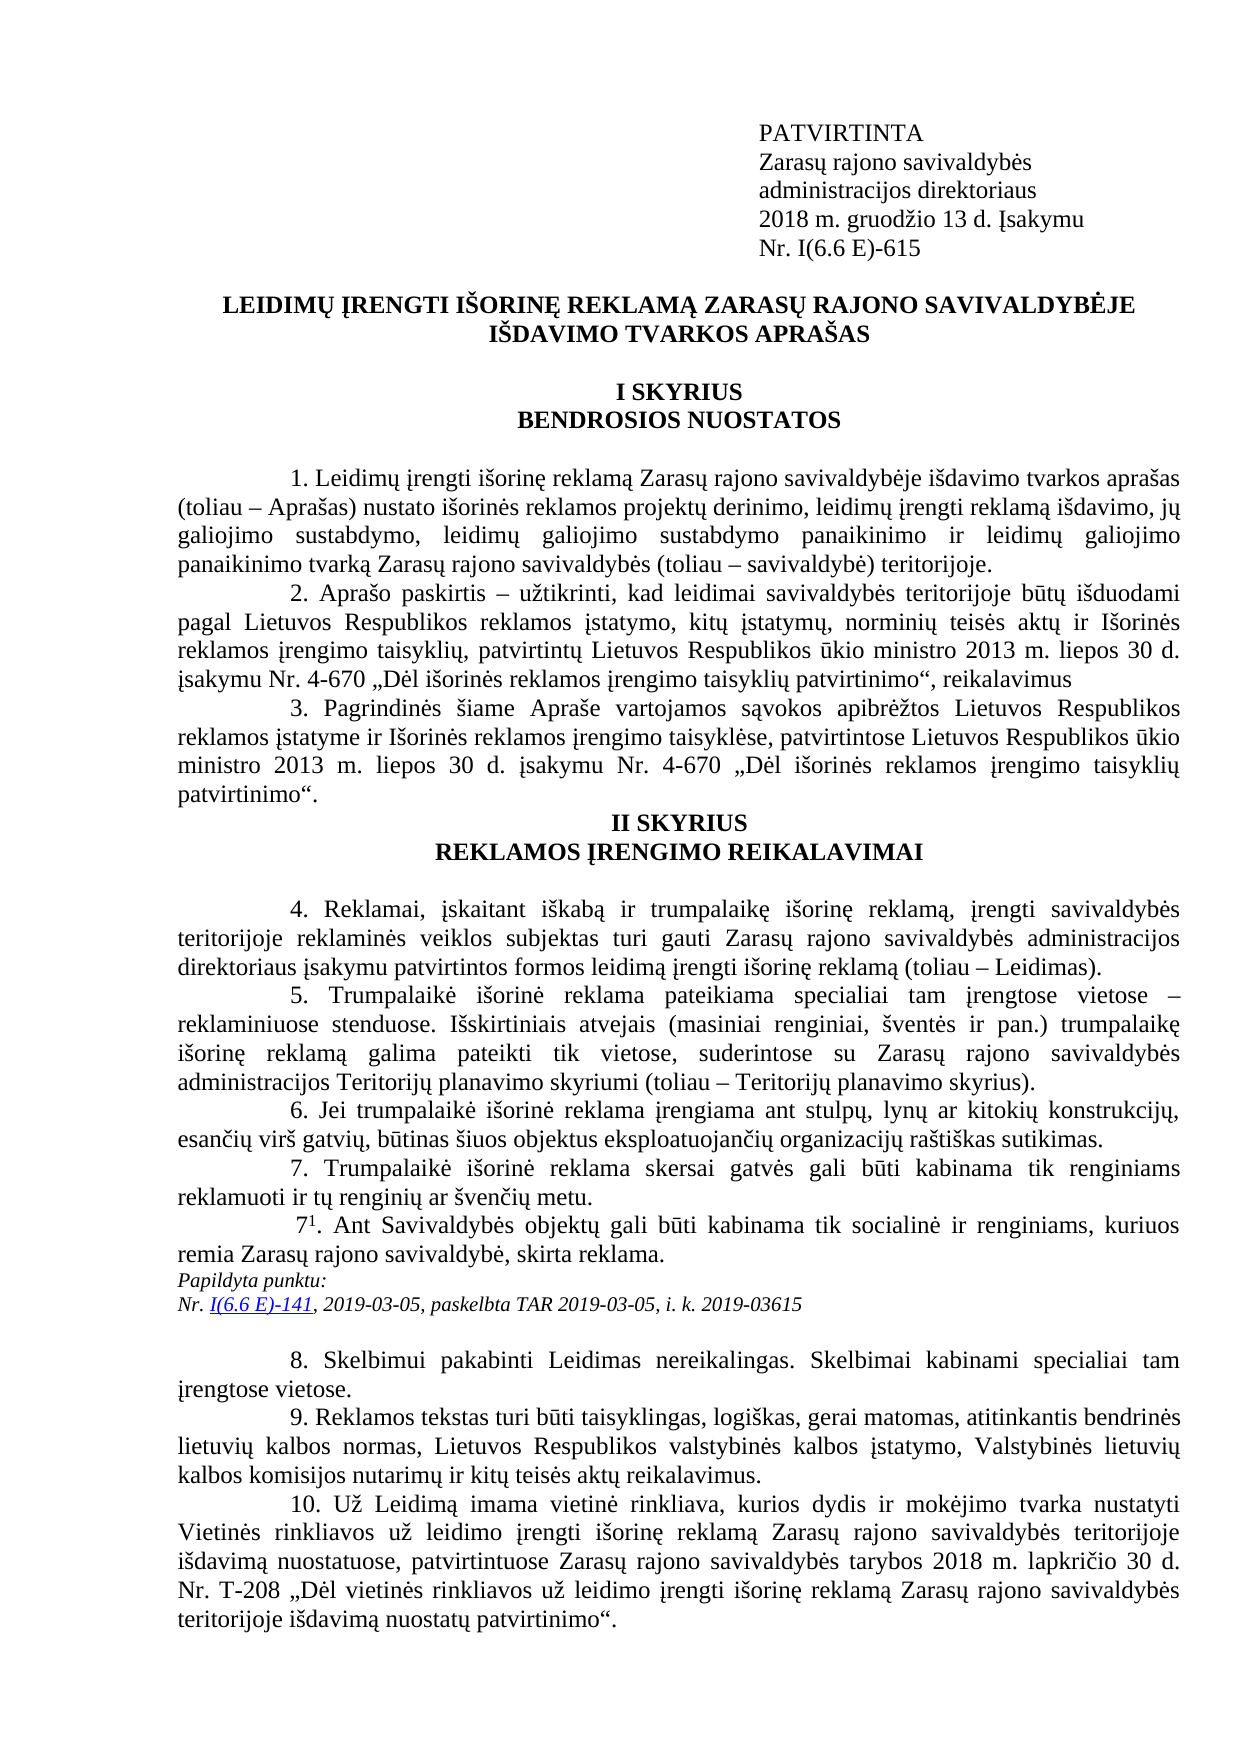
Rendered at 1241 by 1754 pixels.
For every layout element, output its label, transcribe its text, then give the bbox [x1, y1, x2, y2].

text 8. Skelbimui pakabinti Leidimas nereikalingas. Skelbimai kabinami specialiai tam įrengtose vietose. [177, 1345, 1181, 1402]
text 71. Ant Savivaldybės objektų gali būti kabinama tik socialinė ir renginiams, kuriuos remia Zarasų rajono savivaldybė, skirta reklama. [177, 1211, 1181, 1268]
text 2018 m. gruodžio 13 d. Įsakymu [177, 204, 1181, 233]
text 2. Aprašo paskirtis – užtikrinti, kad leidimai savivaldybės teritorijoje būtų išduodami pagal Lietuvos Respublikos reklamos įstatymo, kitų įstatymų, norminių teisės aktų ir Išorinės reklamos įrengimo taisyklių, patvirtintų Lietuvos Respublikos ūkio ministro 2013 m. liepos 30 d. įsakymu Nr. 4-670 „Dėl išorinės reklamos įrengimo taisyklių patvirtinimo“, reikalavimus [177, 578, 1181, 693]
text 9. Reklamos tekstas turi būti taisyklingas, logiškas, gerai matomas, atitinkantis bendrinės lietuvių kalbos normas, Lietuvos Respublikos valstybinės kalbos įstatymo, Valstybinės lietuvių kalbos komisijos nutarimų ir kitų teisės aktų reikalavimus. [177, 1402, 1181, 1489]
text Nr. I(6.6 E)-615 [177, 233, 1181, 262]
text REKLAMOS ĮRENGIMO REIKALAVIMAI [177, 837, 1181, 866]
text I SKYRIUS [177, 377, 1181, 406]
text 3. Pagrindinės šiame Apraše vartojamos sąvokos apibrėžtos Lietuvos Respublikos reklamos įstatyme ir Išorinės reklamos įrengimo taisyklėse, patvirtintose Lietuvos Respublikos ūkio ministro 2013 m. liepos 30 d. įsakymu Nr. 4-670 „Dėl išorinės reklamos įrengimo taisyklių patvirtinimo“. [177, 693, 1181, 808]
text II SKYRIUS [177, 808, 1181, 837]
text Zarasų rajono savivaldybės [177, 147, 1181, 176]
text PATVIRTINTA [177, 118, 1181, 147]
text Nr. I(6.6 E)-141, 2019-03-05, paskelbta TAR 2019-03-05, i. k. 2019-03615 [177, 1292, 1181, 1316]
text 1. Leidimų įrengti išorinę reklamą Zarasų rajono savivaldybėje išdavimo tvarkos aprašas (toliau – Aprašas) nustato išorinės reklamos projektų derinimo, leidimų įrengti reklamą išdavimo, jų galiojimo sustabdymo, leidimų galiojimo sustabdymo panaikinimo ir leidimų galiojimo panaikinimo tvarką Zarasų rajono savivaldybės (toliau – savivaldybė) teritorijoje. [177, 463, 1181, 578]
text 10. Už Leidimą imama vietinė rinkliava, kurios dydis ir mokėjimo tvarka nustatyti Vietinės rinkliavos už leidimo įrengti išorinę reklamą Zarasų rajono savivaldybės teritorijoje išdavimą nuostatuose, patvirtintuose Zarasų rajono savivaldybės tarybos 2018 m. lapkričio 30 d. Nr. T-208 „Dėl vietinės rinkliavos už leidimo įrengti išorinę reklamą Zarasų rajono savivaldybės teritorijoje išdavimą nuostatų patvirtinimo“. [177, 1489, 1181, 1632]
text BENDROSIOS NUOSTATOS [177, 406, 1181, 434]
text Papildyta punktu: [177, 1268, 1181, 1292]
text 5. Trumpalaikė išorinė reklama pateikiama specialiai tam įrengtose vietose – reklaminiuose stenduose. Išskirtiniais atvejais (masiniai renginiai, šventės ir pan.) trumpalaikę išorinę reklamą galima pateikti tik vietose, suderintose su Zarasų rajono savivaldybės administracijos Teritorijų planavimo skyriumi (toliau – Teritorijų planavimo skyrius). [177, 981, 1181, 1096]
text 7. Trumpalaikė išorinė reklama skersai gatvės gali būti kabinama tik renginiams reklamuoti ir tų renginių ar švenčių metu. [177, 1153, 1181, 1211]
text 4. Reklamai, įskaitant iškabą ir trumpalaikę išorinę reklamą, įrengti savivaldybės teritorijoje reklaminės veiklos subjektas turi gauti Zarasų rajono savivaldybės administracijos direktoriaus įsakymu patvirtintos formos leidimą įrengti išorinę reklamą (toliau – Leidimas). [177, 894, 1181, 981]
text administracijos direktoriaus [177, 176, 1181, 204]
text LEIDIMŲ ĮRENGTI IŠORINĘ REKLAMĄ ZARASŲ RAJONO SAVIVALDYBĖJE IŠDAVIMO TVARKOS APRAŠAS [177, 291, 1181, 348]
text 6. Jei trumpalaikė išorinė reklama įrengiama ant stulpų, lynų ar kitokių konstrukcijų, esančių virš gatvių, būtinas šiuos objektus eksploatuojančių organizacijų raštiškas sutikimas. [177, 1096, 1181, 1153]
